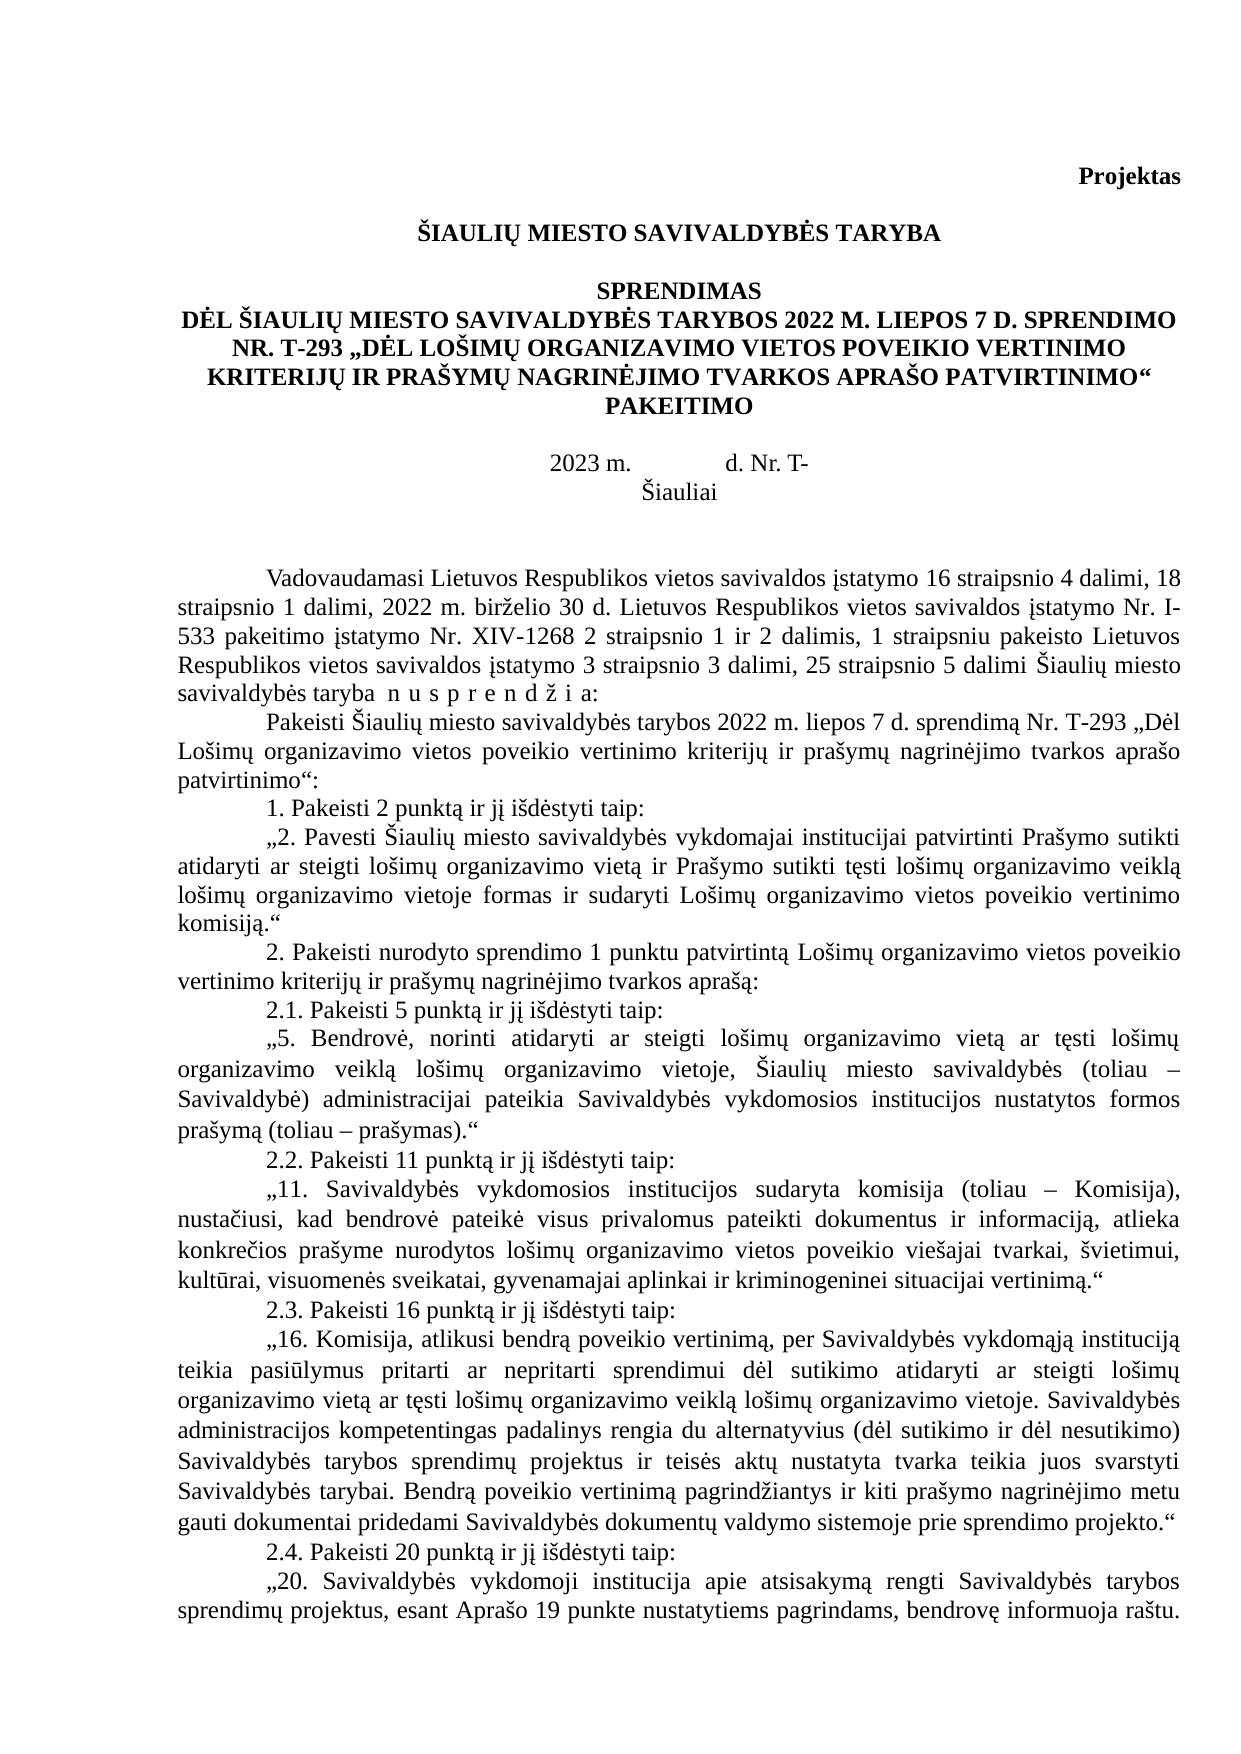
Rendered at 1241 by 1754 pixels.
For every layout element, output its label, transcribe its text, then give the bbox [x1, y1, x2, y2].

text Vadovaudamasi Lietuvos Respublikos vietos savivaldos įstatymo 16 straipsnio 4 dalimi, 18 straipsnio 1 dalimi, 2022 m. birželio 30 d. Lietuvos Respublikos vietos savivaldos įstatymo Nr. I-533 pakeitimo įstatymo Nr. XIV-1268 2 straipsnio 1 ir 2 dalimis, 1 straipsniu pakeisto Lietuvos Respublikos vietos savivaldos įstatymo 3 straipsnio 3 dalimi, 25 straipsnio 5 dalimi Šiaulių miesto savivaldybės taryba nusprendžia: [177, 563, 1181, 707]
text ŠIAULIŲ MIESTO SAVIVALDYBĖS TARYBA [177, 218, 1181, 247]
text „16. Komisija, atlikusi bendrą poveikio vertinimą, per Savivaldybės vykdomąją instituciją teikia pasiūlymus pritarti ar nepritarti sprendimui dėl sutikimo atidaryti ar steigti lošimų organizavimo vietą ar tęsti lošimų organizavimo veiklą lošimų organizavimo vietoje. Savivaldybės administracijos kompetentingas padalinys rengia du alternatyvius (dėl sutikimo ir dėl nesutikimo) Savivaldybės tarybos sprendimų projektus ir teisės aktų nustatyta tvarka teikia juos svarstyti Savivaldybės tarybai. Bendrą poveikio vertinimą pagrindžiantys ir kiti prašymo nagrinėjimo metu gauti dokumentai pridedami Savivaldybės dokumentų valdymo sistemoje prie sprendimo projekto.“ [177, 1324, 1181, 1536]
text Projektas [177, 161, 1181, 190]
subtitle DĖL ŠIAULIŲ MIESTO SAVIVALDYBĖS TARYBOS 2022 M. LIEPOS 7 D. SPRENDIMO NR. T-293 „DĖL LOŠIMŲ ORGANIZAVIMO VIETOS POVEIKIO VERTINIMO KRITERIJŲ IR PRAŠYMŲ NAGRINĖJIMO TVARKOS APRAŠO PATVIRTINIMO“ PAKEITIMO [177, 305, 1181, 420]
text 2.1. Pakeisti 5 punktą ir jį išdėstyti taip: [177, 995, 1181, 1023]
text 2.4. Pakeisti 20 punktą ir jį išdėstyti taip: [177, 1537, 1181, 1566]
text 2023 m. d. Nr. T- [177, 448, 1181, 477]
text Pakeisti Šiaulių miesto savivaldybės tarybos 2022 m. liepos 7 d. sprendimą Nr. T-293 „Dėl Lošimų organizavimo vietos poveikio vertinimo kriterijų ir prašymų nagrinėjimo tvarkos aprašo patvirtinimo“: [177, 707, 1181, 793]
text 2.3. Pakeisti 16 punktą ir jį išdėstyti taip: [177, 1296, 1181, 1324]
text „5. Bendrovė, norinti atidaryti ar steigti lošimų organizavimo vietą ar tęsti lošimų organizavimo veiklą lošimų organizavimo vietoje, Šiaulių miesto savivaldybės (toliau – Savivaldybė) administracijai pateikia Savivaldybės vykdomosios institucijos nustatytos formos prašymą (toliau – prašymas).“ [177, 1023, 1181, 1143]
text 2.2. Pakeisti 11 punktą ir jį išdėstyti taip: [177, 1145, 1181, 1174]
text „2. Pavesti Šiaulių miesto savivaldybės vykdomajai institucijai patvirtinti Prašymo sutikti atidaryti ar steigti lošimų organizavimo vietą ir Prašymo sutikti tęsti lošimų organizavimo veiklą lošimų organizavimo vietoje formas ir sudaryti Lošimų organizavimo vietos poveikio vertinimo komisiją.“ [177, 822, 1181, 937]
text „11. Savivaldybės vykdomosios institucijos sudaryta komisija (toliau – Komisija), nustačiusi, kad bendrovė pateikė visus privalomus pateikti dokumentus ir informaciją, atlieka konkrečios prašyme nurodytos lošimų organizavimo vietos poveikio viešajai tvarkai, švietimui, kultūrai, visuomenės sveikatai, gyvenamajai aplinkai ir kriminogeninei situacijai vertinimą.“ [177, 1174, 1181, 1294]
text SPRENDIMAS [177, 276, 1181, 305]
text Šiauliai [177, 477, 1181, 506]
text „20. Savivaldybės vykdomoji institucija apie atsisakymą rengti Savivaldybės tarybos sprendimų projektus, esant Aprašo 19 punkte nustatytiems pagrindams, bendrovę informuoja raštu. [177, 1566, 1181, 1623]
text 1. Pakeisti 2 punktą ir jį išdėstyti taip: [177, 793, 1181, 822]
text 2. Pakeisti nurodyto sprendimo 1 punktu patvirtintą Lošimų organizavimo vietos poveikio vertinimo kriterijų ir prašymų nagrinėjimo tvarkos aprašą: [177, 937, 1181, 995]
